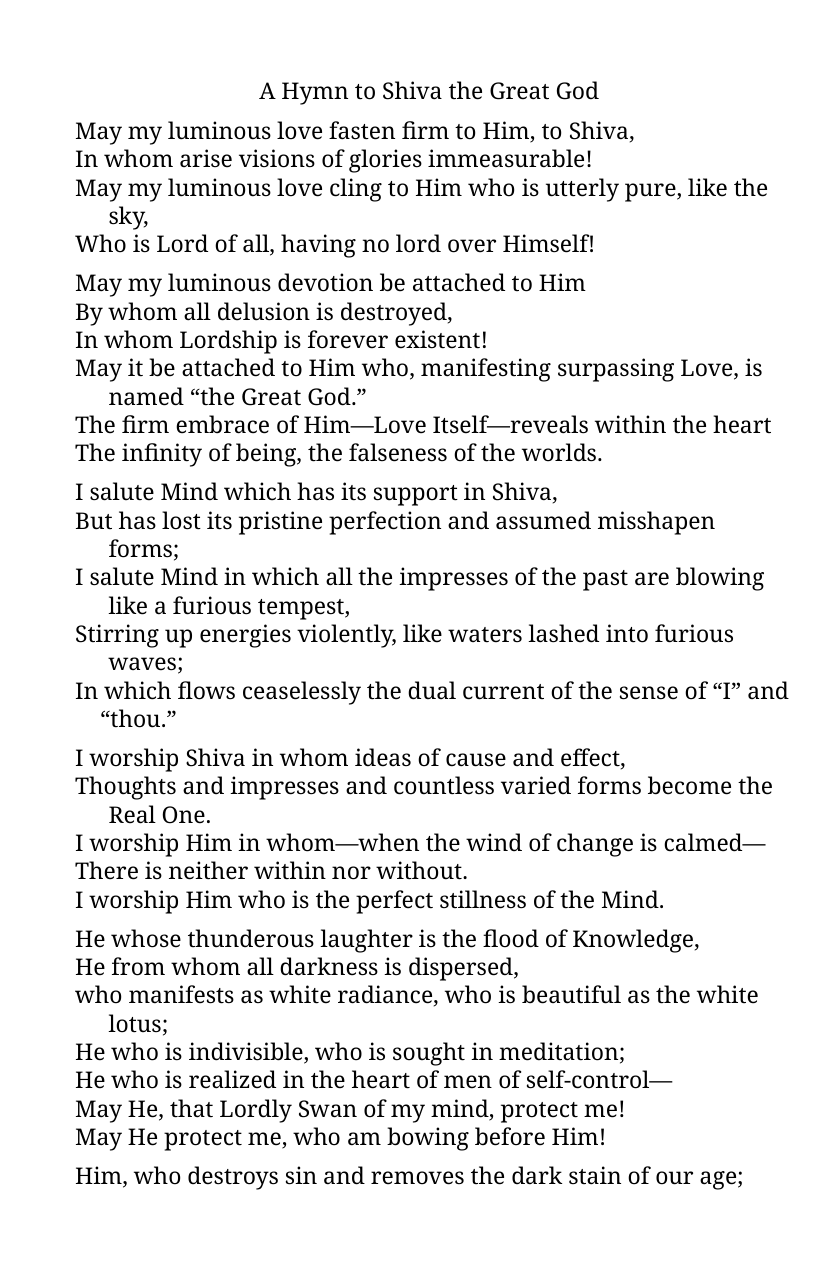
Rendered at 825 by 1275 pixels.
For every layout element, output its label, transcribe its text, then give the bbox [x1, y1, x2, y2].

text The firm embrace of Him—Love Itself—reveals within the heart [75, 411, 783, 439]
text He who is indivisible, who is sought in meditation; [75, 1038, 783, 1066]
text I worship Shiva in whom ideas of cause and effect, [75, 743, 783, 772]
text A Hymn to Shiva the Great God [75, 75, 783, 106]
text I salute Mind in which all the impresses of the past are blowing like a furious tempest, [75, 563, 783, 620]
text By whom all delusion is destroyed, [75, 297, 783, 326]
text The infinity of being, the falseness of the worlds. [75, 439, 783, 467]
text In which flows ceaselessly the dual current of the sense of “I” and “thou.” [75, 676, 808, 733]
text Stirring up energies violently, like waters lashed into furious waves; [75, 620, 783, 676]
text Who is Lord of all, having no lord over Himself! [75, 230, 783, 258]
text May my luminous love cling to Him who is utterly pure, like the sky, [75, 173, 783, 230]
text I worship Him in whom—when the wind of change is calmed— [75, 829, 783, 857]
text He whose thunderous laughter is the flood of Knowledge, [75, 924, 783, 953]
text May my luminous love fasten firm to Him, to Shiva, [75, 117, 783, 145]
text There is neither within nor without. [75, 857, 783, 885]
text In whom arise visions of glories immeasurable! [75, 145, 783, 173]
text Thoughts and impresses and countless varied forms become the Real One. [75, 772, 783, 829]
text Him, who destroys sin and removes the dark stain of our age; [75, 1161, 783, 1190]
text May He, that Lordly Swan of my mind, protect me! [75, 1094, 783, 1123]
text I worship Him who is the perfect stillness of the Mind. [75, 885, 783, 914]
text who manifests as white radiance, who is beautiful as the white lotus; [75, 981, 783, 1038]
text He from whom all darkness is dispersed, [75, 953, 783, 981]
text May He protect me, who am bowing before Him! [75, 1123, 783, 1151]
text May it be attached to Him who, manifesting surpassing Love, is named “the Great God.” [75, 354, 783, 411]
text He who is realized in the heart of men of self-control— [75, 1066, 783, 1094]
text But has lost its pristine perfection and assumed misshapen forms; [75, 506, 783, 563]
text May my luminous devotion be attached to Him [75, 269, 783, 297]
text In whom Lordship is forever existent! [75, 326, 783, 354]
text I salute Mind which has its support in Shiva, [75, 478, 783, 506]
